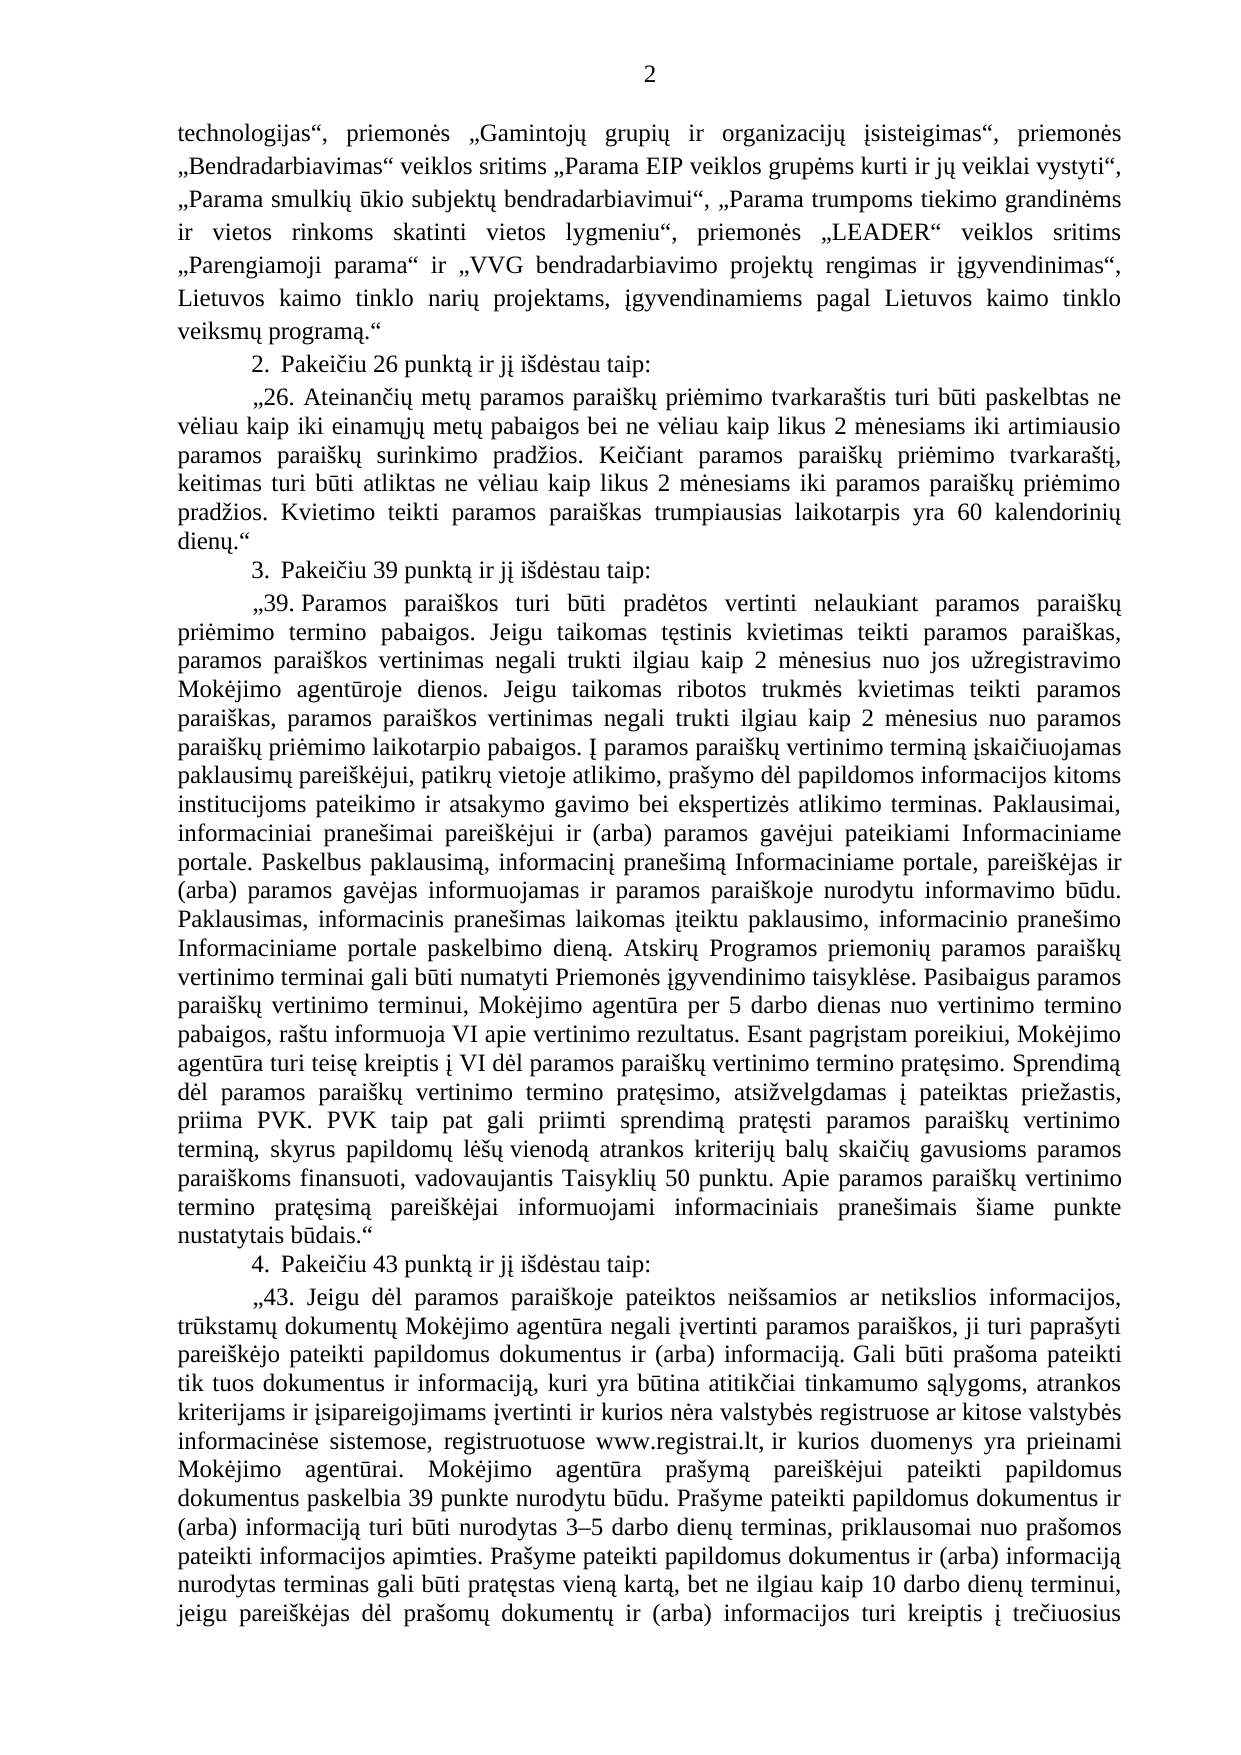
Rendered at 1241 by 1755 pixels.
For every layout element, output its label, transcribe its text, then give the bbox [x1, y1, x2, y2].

text 2. Pakeičiu 26 punktą ir jį išdėstau taip: [251, 349, 1122, 378]
text „39. Paramos paraiškos turi būti pradėtos vertinti nelaukiant paramos paraiškų priėmimo termino pabaigos. Jeigu taikomas tęstinis kvietimas teikti paramos paraiškas, paramos paraiškos vertinimas negali trukti ilgiau kaip 2 mėnesius nuo jos užregistravimo Mokėjimo agentūroje dienos. Jeigu taikomas ribotos trukmės kvietimas teikti paramos paraiškas, paramos paraiškos vertinimas negali trukti ilgiau kaip 2 mėnesius nuo paramos paraiškų priėmimo laikotarpio pabaigos. Į paramos paraiškų vertinimo terminą įskaičiuojamas paklausimų pareiškėjui, patikrų vietoje atlikimo, prašymo dėl papildomos informacijos kitoms institucijoms pateikimo ir atsakymo gavimo bei ekspertizės atlikimo terminas. Paklausimai, informaciniai pranešimai pareiškėjui ir (arba) paramos gavėjui pateikiami Informaciniame portale. Paskelbus paklausimą, informacinį pranešimą Informaciniame portale, pareiškėjas ir (arba) paramos gavėjas informuojamas ir paramos paraiškoje nurodytu informavimo būdu. Paklausimas, informacinis pranešimas laikomas įteiktu paklausimo, informacinio pranešimo Informaciniame portale paskelbimo dieną. Atskirų Programos priemonių paramos paraiškų vertinimo terminai gali būti numatyti Priemonės įgyvendinimo taisyklėse. Pasibaigus paramos paraiškų vertinimo terminui, Mokėjimo agentūra per 5 darbo dienas nuo vertinimo termino pabaigos, raštu informuoja VI apie vertinimo rezultatus. Esant pagrįstam poreikiui, Mokėjimo agentūra turi teisę kreiptis į VI dėl paramos paraiškų vertinimo termino pratęsimo. Sprendimą dėl paramos paraiškų vertinimo termino pratęsimo, atsižvelgdamas į pateiktas priežastis, priima PVK. PVK taip pat gali priimti sprendimą pratęsti paramos paraiškų vertinimo terminą, skyrus papildomų lėšų vienodą atrankos kriterijų balų skaičių gavusioms paramos paraiškoms finansuoti, vadovaujantis Taisyklių 50 punktu. Apie paramos paraiškų vertinimo termino pratęsimą pareiškėjai informuojami informaciniais pranešimais šiame punkte nustatytais būdais.“ [177, 588, 1122, 1249]
text 4. Pakeičiu 43 punktą ir jį išdėstau taip: [251, 1249, 1122, 1278]
text „26. Ateinančių metų paramos paraiškų priėmimo tvarkaraštis turi būti paskelbtas ne vėliau kaip iki einamųjų metų pabaigos bei ne vėliau kaip likus 2 mėnesiams iki artimiausio paramos paraiškų surinkimo pradžios. Keičiant paramos paraiškų priėmimo tvarkaraštį, keitimas turi būti atliktas ne vėliau kaip likus 2 mėnesiams iki paramos paraiškų priėmimo pradžios. Kvietimo teikti paramos paraiškas trumpiausias laikotarpis yra 60 kalendorinių dienų.“ [177, 382, 1122, 555]
text 3. Pakeičiu 39 punktą ir jį išdėstau taip: [251, 555, 1122, 583]
text technologijas“, priemonės „Gamintojų grupių ir organizacijų įsisteigimas“, priemonės „Bendradarbiavimas“ veiklos sritims „Parama EIP veiklos grupėms kurti ir jų veiklai vystyti“, „Parama smulkių ūkio subjektų bendradarbiavimui“, „Parama trumpoms tiekimo grandinėms ir vietos rinkoms skatinti vietos lygmeniu“, priemonės „LEADER“ veiklos sritims „Parengiamoji parama“ ir „VVG bendradarbiavimo projektų rengimas ir įgyvendinimas“, Lietuvos kaimo tinklo narių projektams, įgyvendinamiems pagal Lietuvos kaimo tinklo veiksmų programą.“ [177, 118, 1122, 345]
text „43. Jeigu dėl paramos paraiškoje pateiktos neišsamios ar netikslios informacijos, trūkstamų dokumentų Mokėjimo agentūra negali įvertinti paramos paraiškos, ji turi paprašyti pareiškėjo pateikti papildomus dokumentus ir (arba) informaciją. Gali būti prašoma pateikti tik tuos dokumentus ir informaciją, kuri yra būtina atitikčiai tinkamumo sąlygoms, atrankos kriterijams ir įsipareigojimams įvertinti ir kurios nėra valstybės registruose ar kitose valstybės informacinėse sistemose, registruotuose www.registrai.lt, ir kurios duomenys yra prieinami Mokėjimo agentūrai. Mokėjimo agentūra prašymą pareiškėjui pateikti papildomus dokumentus paskelbia 39 punkte nurodytu būdu. Prašyme pateikti papildomus dokumentus ir (arba) informaciją turi būti nurodytas 3–5 darbo dienų terminas, priklausomai nuo prašomos pateikti informacijos apimties. Prašyme pateikti papildomus dokumentus ir (arba) informaciją nurodytas terminas gali būti pratęstas vieną kartą, bet ne ilgiau kaip 10 darbo dienų terminui, jeigu pareiškėjas dėl prašomų dokumentų ir (arba) informacijos turi kreiptis į trečiuosius [177, 1282, 1122, 1627]
